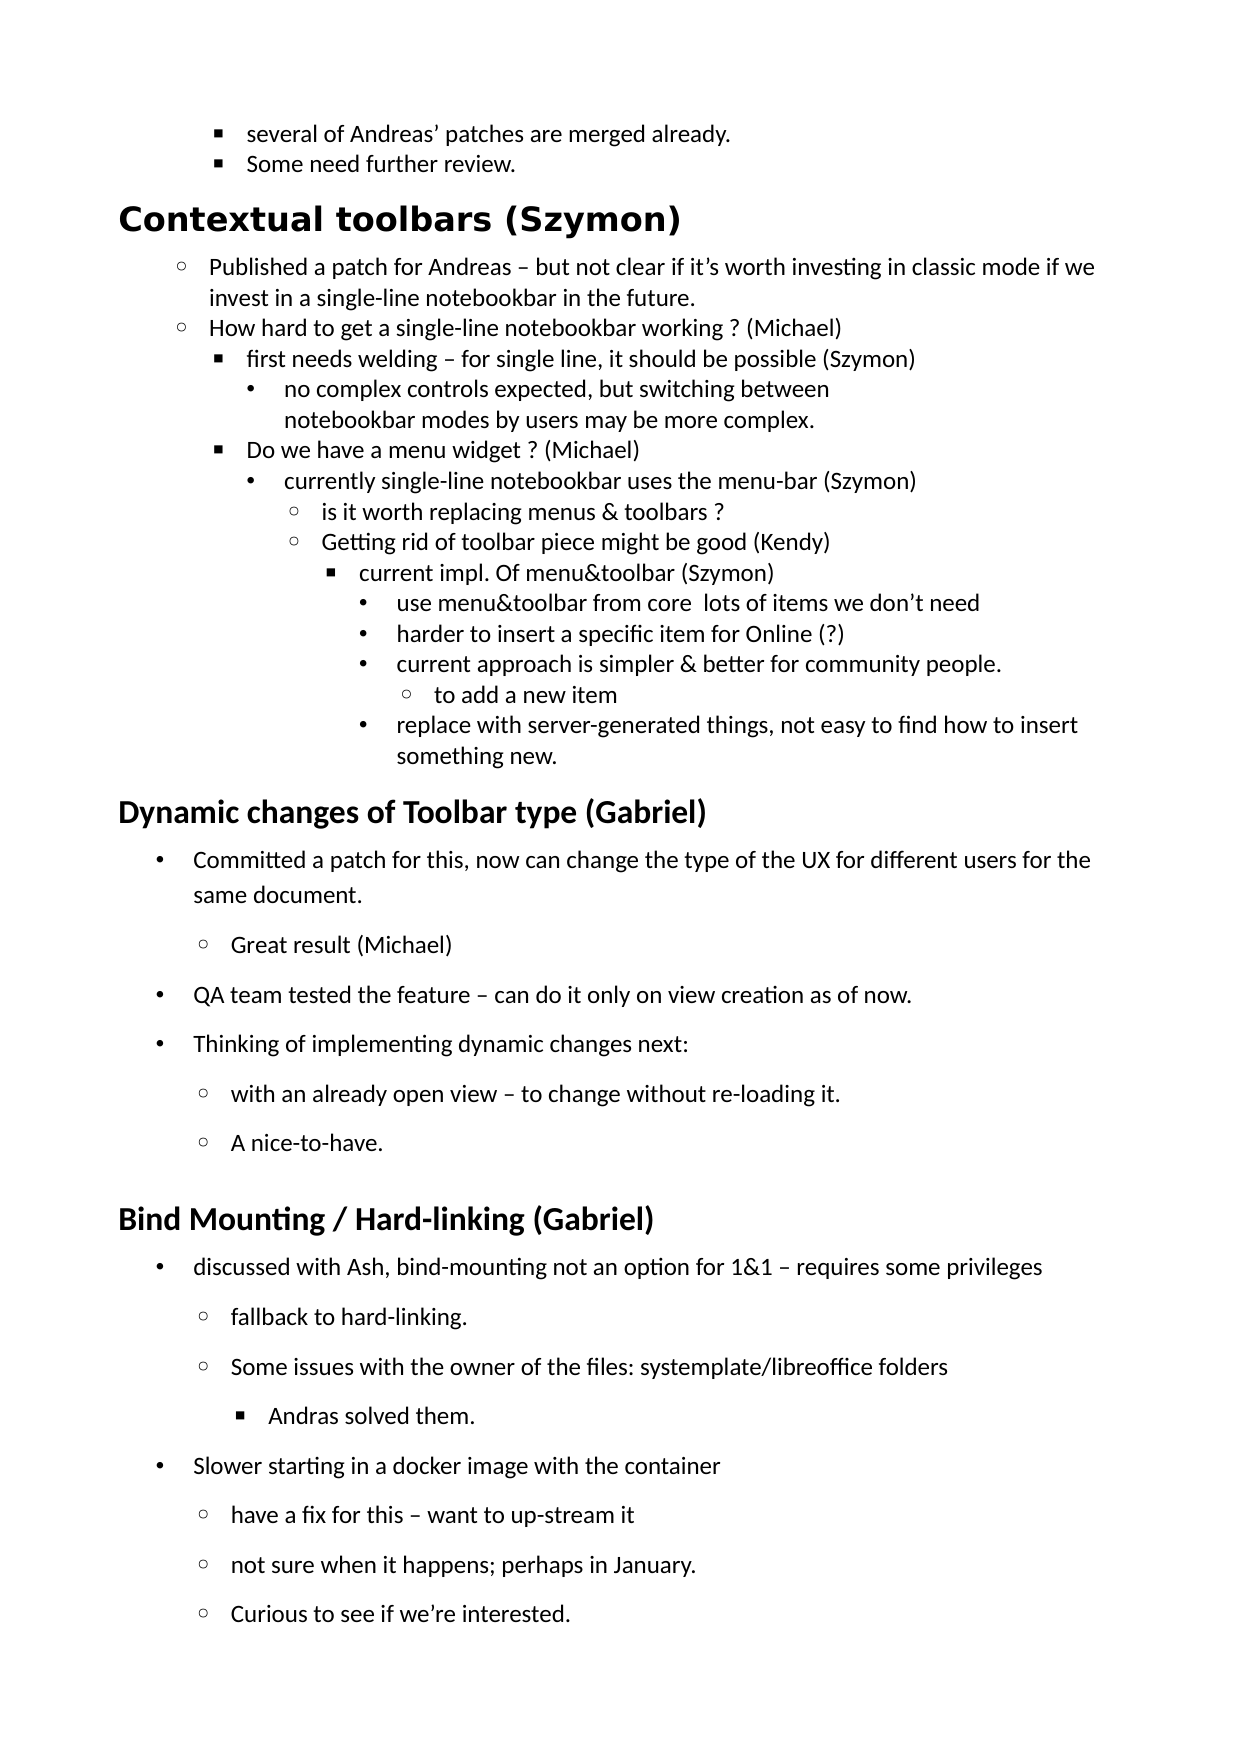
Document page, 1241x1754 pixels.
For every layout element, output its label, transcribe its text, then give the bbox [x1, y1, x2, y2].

list Great result (Michael) [193, 929, 1122, 960]
list replace with server-generated things, not easy to find how to insert something new. [359, 709, 1122, 770]
list Do we have a menu widget ? (Michael) [209, 435, 1122, 465]
subtitle Contextual toolbars (Szymon) [118, 200, 1122, 239]
list with an already open view – to change without re-loading it. [193, 1078, 1122, 1108]
list fallback to hard-linking. [193, 1301, 1122, 1332]
list Getting rid of toolbar piece might be good (Kendy) [284, 526, 1122, 557]
list How hard to get a single-line notebookbar working ? (Michael) [171, 313, 1122, 343]
list is it worth replacing menus & toolbars ? [284, 496, 1122, 526]
list current approach is simpler & better for community people. [359, 648, 1122, 679]
list discussed with Ash, bind-mounting not an option for 1&1 – requires some privileges [156, 1251, 1122, 1282]
list Published a patch for Andreas – but not clear if it’s worth investing in classic mode if we invest in a single-line notebookbar in the future. [171, 252, 1122, 313]
list Thinking of implementing dynamic changes next: [156, 1028, 1122, 1059]
list harder to insert a specific item for Online (?) [359, 618, 1122, 648]
list several of Andreas’ patches are merged already. [209, 118, 1122, 149]
list no complex controls expected, but switching between notebookbar modes by users may be more complex. [246, 374, 1122, 435]
list have a fix for this – want to up-stream it [193, 1499, 1122, 1530]
list Slower starting in a docker image with the container [156, 1450, 1122, 1480]
subtitle Bind Mounting / Hard-linking (Gabriel) [118, 1198, 1122, 1239]
list A nice-to-have. [193, 1128, 1122, 1158]
list QA team tested the feature – can do it only on view creation as of now. [156, 979, 1122, 1009]
list Curious to see if we’re interested. [193, 1598, 1122, 1629]
subtitle Dynamic changes of Toolbar type (Gabriel) [118, 791, 1122, 832]
list use menu&toolbar from core lots of items we don’t need [359, 587, 1122, 618]
list currently single-line notebookbar uses the menu-bar (Szymon) [246, 465, 1122, 496]
list first needs welding – for single line, it should be possible (Szymon) [209, 343, 1122, 374]
list Some issues with the owner of the files: systemplate/libreoffice folders [193, 1351, 1122, 1381]
list not sure when it happens; perhaps in January. [193, 1549, 1122, 1579]
list current impl. Of menu&toolbar (Szymon) [321, 557, 1122, 587]
list Committed a patch for this, now can change the type of the UX for different users for the same document. [156, 845, 1122, 910]
list Andras solved them. [231, 1400, 1122, 1431]
list Some need further review. [209, 149, 1122, 179]
list to add a new item [396, 679, 1122, 709]
